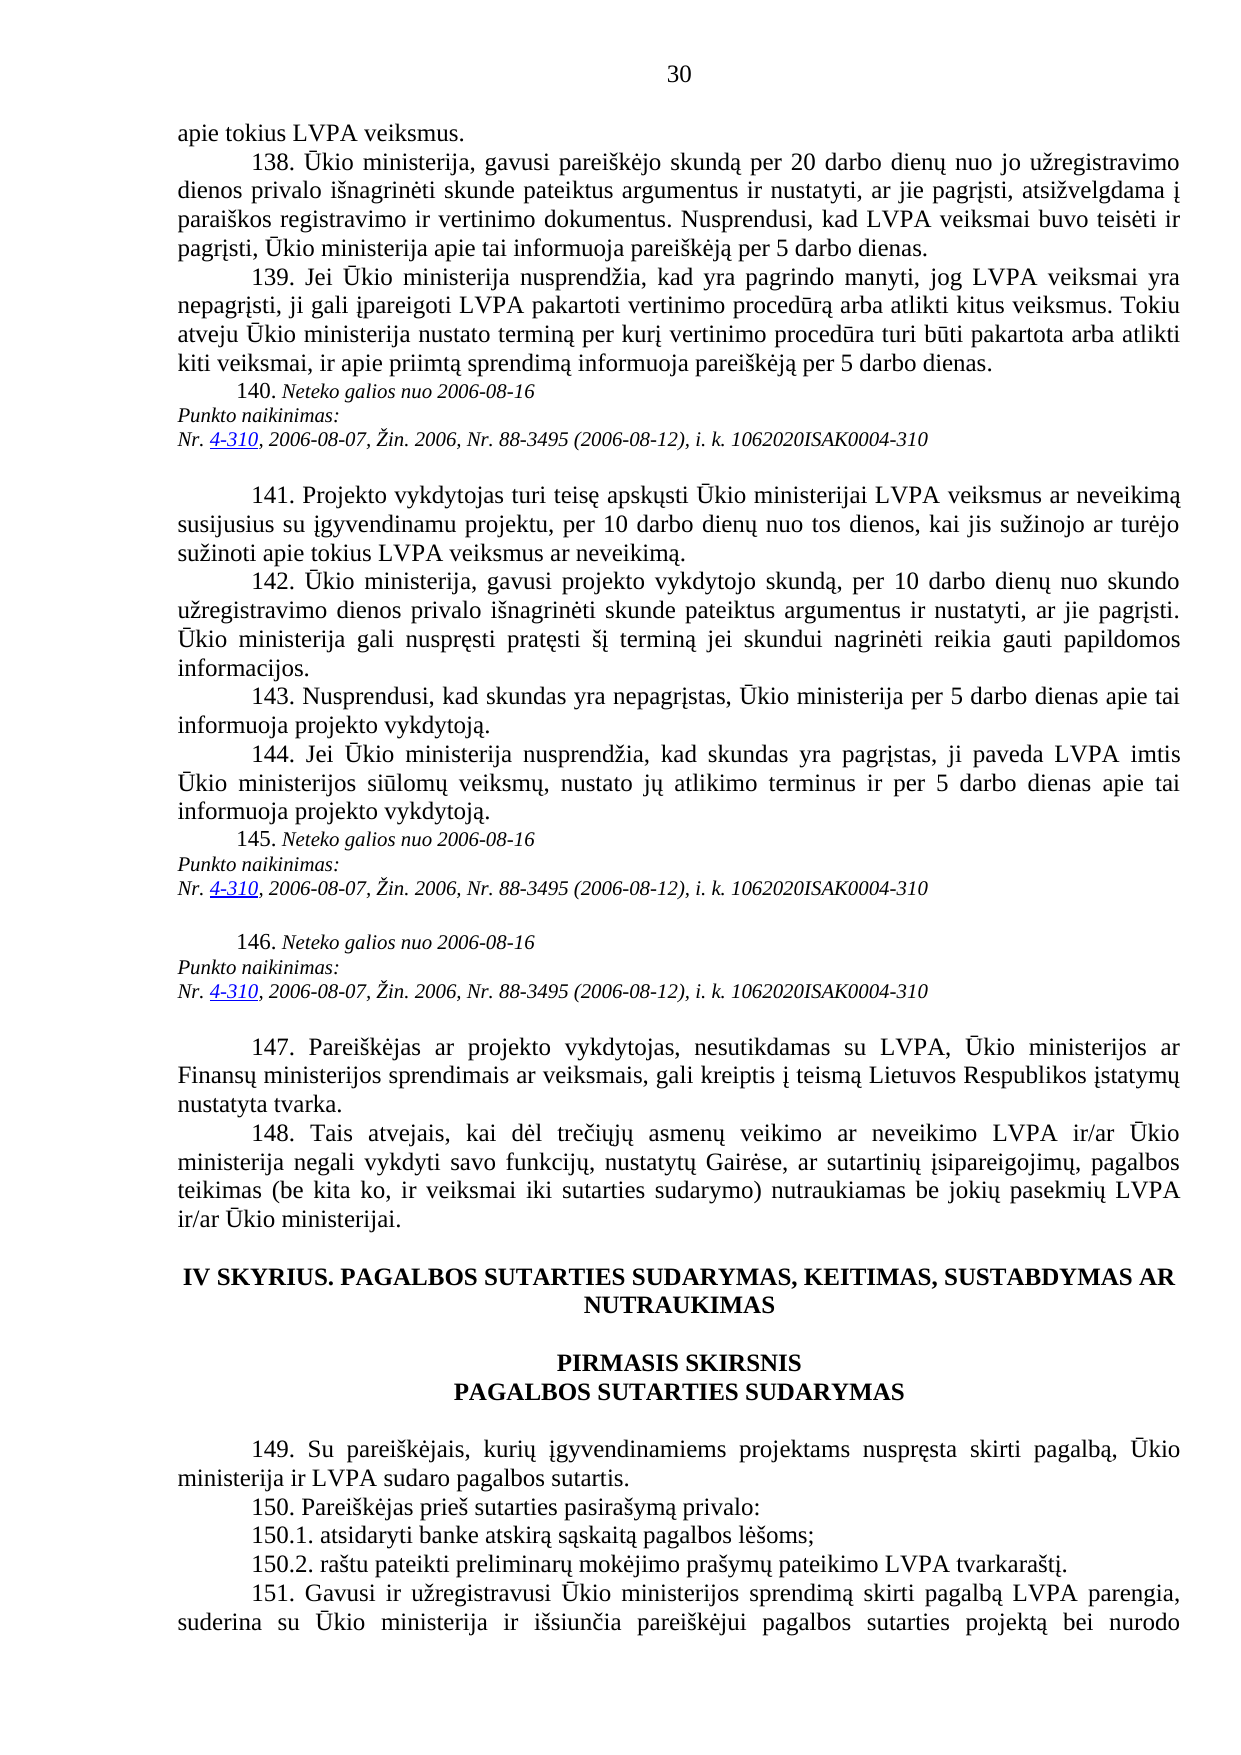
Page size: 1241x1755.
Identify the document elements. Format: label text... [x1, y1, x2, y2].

text 149. Su pareiškėjais, kurių įgyvendinamiems projektams nuspręsta skirti pagalbą, Ūkio ministerija ir LVPA sudaro pagalbos sutartis. [177, 1434, 1181, 1492]
text 140. Neteko galios nuo 2006-08-16 [177, 377, 1181, 403]
text 147. Pareiškėjas ar projekto vykdytojas, nesutikdamas su LVPA, Ūkio ministerijos ar Finansų ministerijos sprendimais ar veiksmais, gali kreiptis į teismą Lietuvos Respublikos įstatymų nustatyta tvarka. [177, 1032, 1181, 1118]
text 150.1. atsidaryti banke atskirą sąskaitą pagalbos lėšoms; [177, 1520, 1181, 1549]
text 145. Neteko galios nuo 2006-08-16 [177, 825, 1181, 851]
text Punkto naikinimas: [177, 851, 1181, 876]
text apie tokius LVPA veiksmus. [177, 118, 1181, 147]
text 151. Gavusi ir užregistravusi Ūkio ministerijos sprendimą skirti pagalbą LVPA parengia, suderina su Ūkio ministerija ir išsiunčia pareiškėjui pagalbos sutarties projektą bei nurodo [177, 1578, 1181, 1635]
text 148. Tais atvejais, kai dėl trečiųjų asmenų veikimo ar neveikimo LVPA ir/ar Ūkio ministerija negali vykdyti savo funkcijų, nustatytų Gairėse, ar sutartinių įsipareigojimų, pagalbos teikimas (be kita ko, ir veiksmai iki sutarties sudarymo) nutraukiamas be jokių pasekmių LVPA ir/ar Ūkio ministerijai. [177, 1118, 1181, 1233]
text Punkto naikinimas: [177, 403, 1181, 427]
text 150.2. raštu pateikti preliminarų mokėjimo prašymų pateikimo LVPA tvarkaraštį. [177, 1549, 1181, 1578]
text Nr. 4-310, 2006-08-07, Žin. 2006, Nr. 88-3495 (2006-08-12), i. k. 1062020ISAK0004-310 [177, 427, 1181, 451]
text PAGALBOS SUTARTIES SUDARYMAS [177, 1377, 1181, 1405]
text 146. Neteko galios nuo 2006-08-16 [177, 928, 1181, 955]
text IV SKYRIUS. PAGALBOS SUTARTIES SUDARYMAS, KEITIMAS, SUSTABDYMAS AR NUTRAUKIMAS [177, 1262, 1181, 1319]
text 144. Jei Ūkio ministerija nusprendžia, kad skundas yra pagrįstas, ji paveda LVPA imtis Ūkio ministerijos siūlomų veiksmų, nustato jų atlikimo terminus ir per 5 darbo dienas apie tai informuoja projekto vykdytoją. [177, 739, 1181, 825]
text 150. Pareiškėjas prieš sutarties pasirašymą privalo: [177, 1492, 1181, 1520]
text 142. Ūkio ministerija, gavusi projekto vykdytojo skundą, per 10 darbo dienų nuo skundo užregistravimo dienos privalo išnagrinėti skunde pateiktus argumentus ir nustatyti, ar jie pagrįsti. Ūkio ministerija gali nuspręsti pratęsti šį terminą jei skundui nagrinėti reikia gauti papildomos informacijos. [177, 566, 1181, 681]
text 139. Jei Ūkio ministerija nusprendžia, kad yra pagrindo manyti, jog LVPA veiksmai yra nepagrįsti, ji gali įpareigoti LVPA pakartoti vertinimo procedūrą arba atlikti kitus veiksmus. Tokiu atveju Ūkio ministerija nustato terminą per kurį vertinimo procedūra turi būti pakartota arba atlikti kiti veiksmai, ir apie priimtą sprendimą informuoja pareiškėją per 5 darbo dienas. [177, 262, 1181, 377]
text Nr. 4-310, 2006-08-07, Žin. 2006, Nr. 88-3495 (2006-08-12), i. k. 1062020ISAK0004-310 [177, 979, 1181, 1003]
text PIRMASIS SKIRSNIS [177, 1348, 1181, 1377]
text 141. Projekto vykdytojas turi teisę apskųsti Ūkio ministerijai LVPA veiksmus ar neveikimą susijusius su įgyvendinamu projektu, per 10 darbo dienų nuo tos dienos, kai jis sužinojo ar turėjo sužinoti apie tokius LVPA veiksmus ar neveikimą. [177, 480, 1181, 566]
text 138. Ūkio ministerija, gavusi pareiškėjo skundą per 20 darbo dienų nuo jo užregistravimo dienos privalo išnagrinėti skunde pateiktus argumentus ir nustatyti, ar jie pagrįsti, atsižvelgdama į paraiškos registravimo ir vertinimo dokumentus. Nusprendusi, kad LVPA veiksmai buvo teisėti ir pagrįsti, Ūkio ministerija apie tai informuoja pareiškėją per 5 darbo dienas. [177, 147, 1181, 262]
text Punkto naikinimas: [177, 955, 1181, 979]
text 143. Nusprendusi, kad skundas yra nepagrįstas, Ūkio ministerija per 5 darbo dienas apie tai informuoja projekto vykdytoją. [177, 681, 1181, 739]
text Nr. 4-310, 2006-08-07, Žin. 2006, Nr. 88-3495 (2006-08-12), i. k. 1062020ISAK0004-310 [177, 876, 1181, 899]
